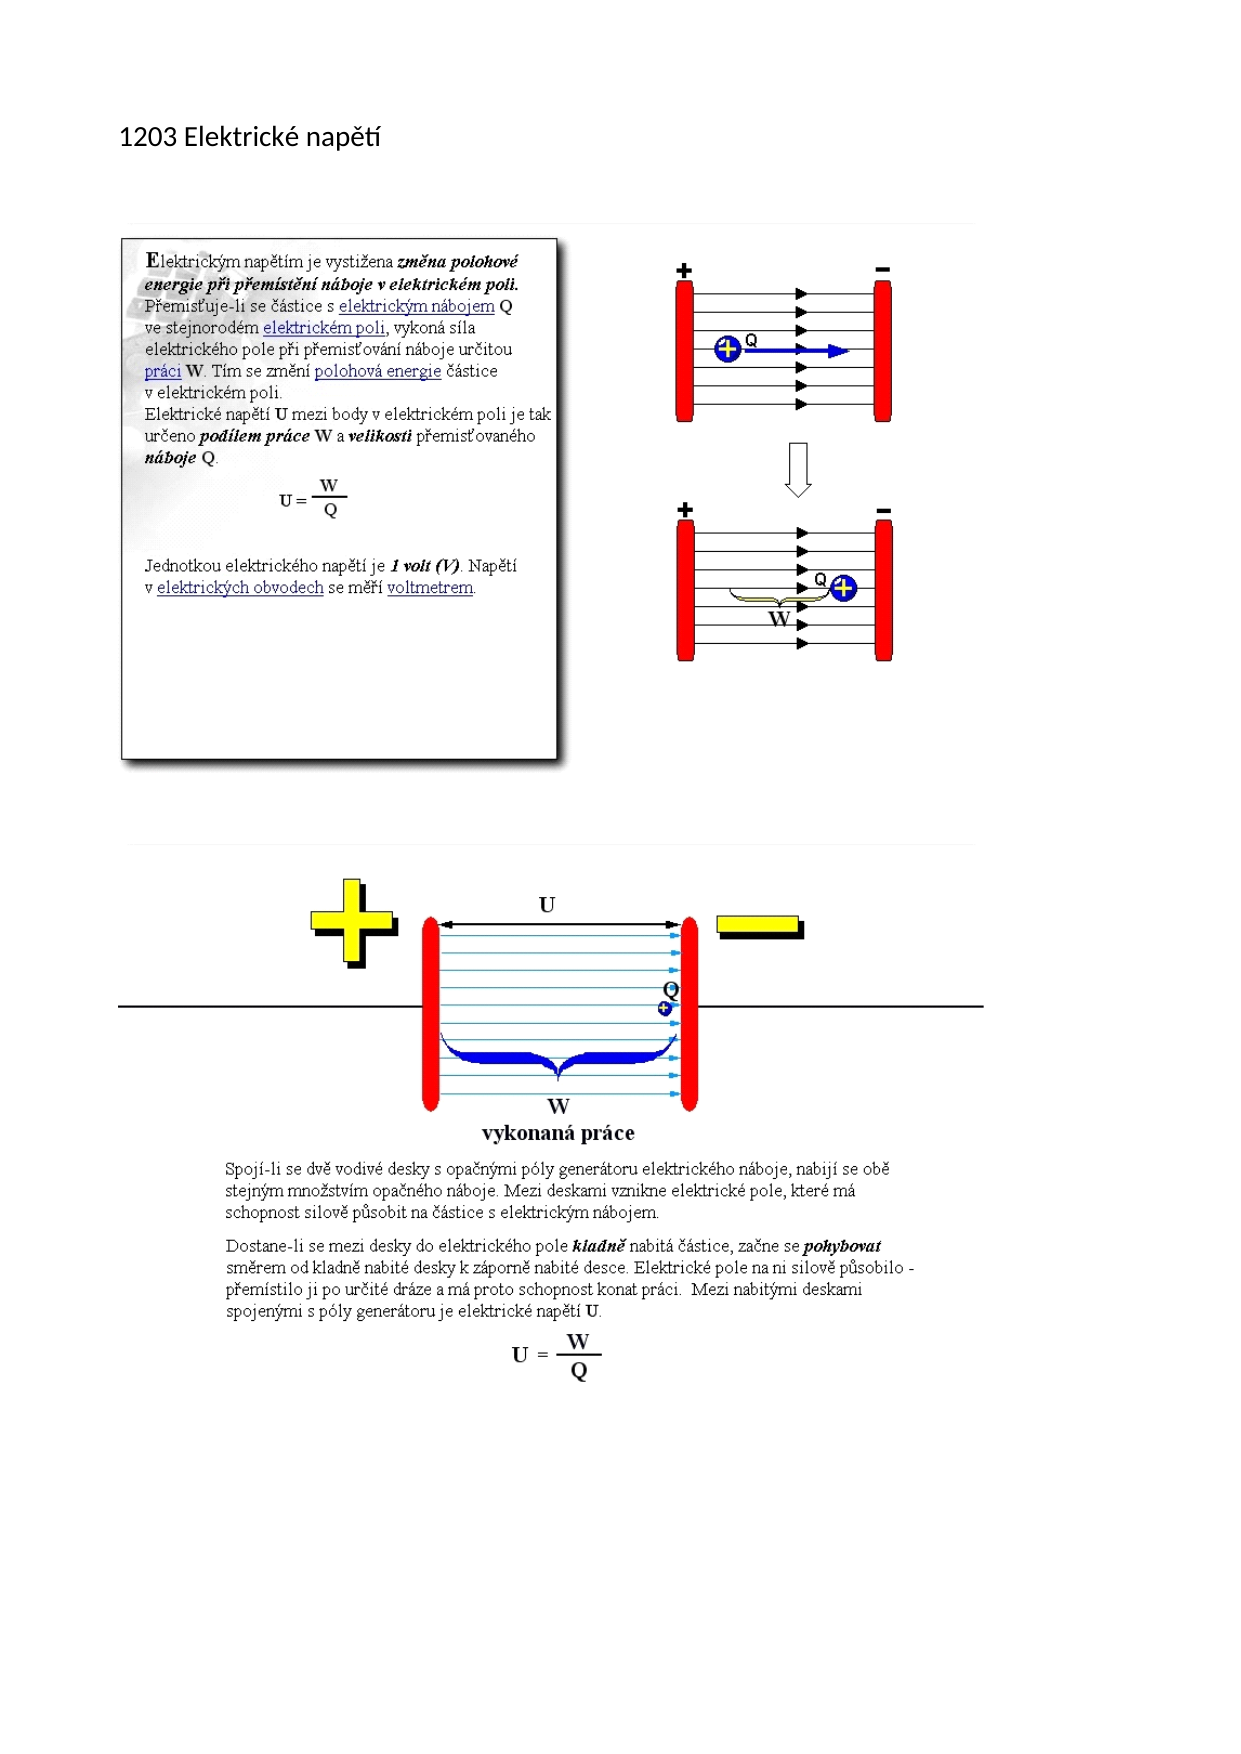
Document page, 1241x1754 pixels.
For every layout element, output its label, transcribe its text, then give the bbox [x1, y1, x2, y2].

text 1203 Elektrické napětí [118, 118, 1122, 154]
